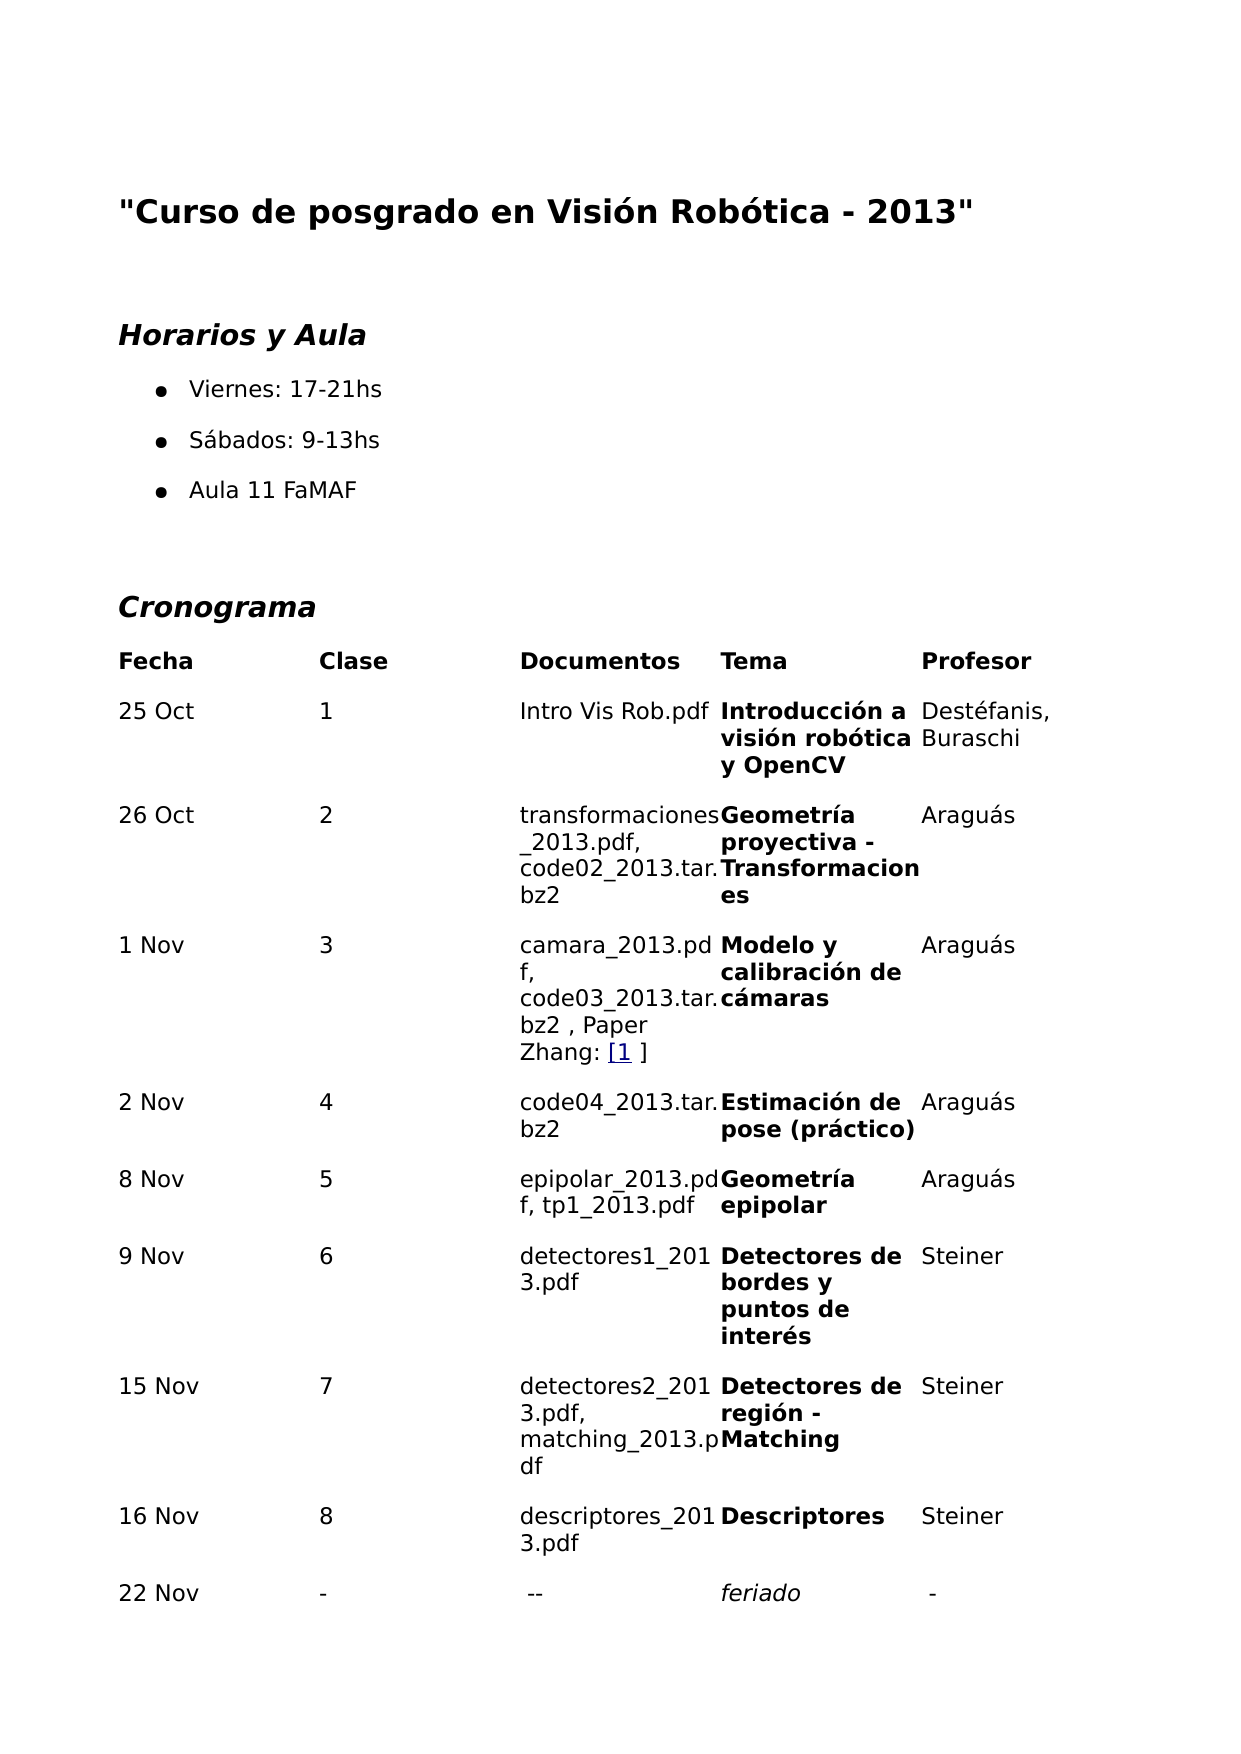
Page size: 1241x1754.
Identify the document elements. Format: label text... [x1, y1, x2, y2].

table_cell 1 [319, 687, 519, 790]
table_cell 1 Nov [118, 921, 319, 1077]
table_cell descriptores_2013.pdf [520, 1492, 720, 1568]
table_header Profesor [921, 637, 1122, 687]
table_cell 22 Nov [118, 1569, 319, 1619]
table_cell 5 [319, 1154, 519, 1231]
list Aula 11 FaMAF [153, 477, 1122, 504]
table_cell 8 [319, 1492, 519, 1568]
table_cell 2 Nov [118, 1078, 319, 1154]
table_cell 4 [319, 1078, 519, 1154]
table_cell detectores2_2013.pdf, matching_2013.pdf [520, 1361, 720, 1492]
table_cell Descriptores [720, 1492, 921, 1568]
table_cell Intro Vis Rob.pdf [520, 687, 720, 790]
table_cell feriado [720, 1569, 921, 1619]
table_header Tema [720, 637, 921, 687]
table_header Clase [319, 637, 519, 687]
list Viernes: 17-21hs [153, 377, 1122, 403]
table_cell 16 Nov [118, 1492, 319, 1568]
subtitle "Curso de posgrado en Visión Robótica - 2013" [118, 193, 1122, 231]
table_cell Araguás [921, 1078, 1122, 1154]
table_cell Steiner [921, 1361, 1122, 1492]
table_cell 26 Oct [118, 790, 319, 921]
table_cell camara_2013.pdf, code03_2013.tar.bz2 , Paper Zhang: [1 ] [520, 921, 720, 1077]
table_cell Araguás [921, 790, 1122, 921]
table_cell epipolar_2013.pdf, tp1_2013.pdf [520, 1154, 720, 1231]
table_cell 25 Oct [118, 687, 319, 790]
table_cell code04_2013.tar.bz2 [520, 1078, 720, 1154]
table_cell Detectores de bordes y puntos de interés [720, 1231, 921, 1361]
table_cell 15 Nov [118, 1361, 319, 1492]
table_cell detectores1_2013.pdf [520, 1231, 720, 1361]
table_cell Steiner [921, 1492, 1122, 1568]
table_cell Araguás [921, 1154, 1122, 1231]
table_cell 8 Nov [118, 1154, 319, 1231]
table_cell Geometría epipolar [720, 1154, 921, 1231]
table_header Documentos [520, 637, 720, 687]
table_cell 9 Nov [118, 1231, 319, 1361]
table_cell transformaciones_2013.pdf, code02_2013.tar.bz2 [520, 790, 720, 921]
table_cell Destéfanis, Buraschi [921, 687, 1122, 790]
table_cell Steiner [921, 1231, 1122, 1361]
table_cell 6 [319, 1231, 519, 1361]
table_cell Araguás [921, 921, 1122, 1077]
subtitle Cronograma [118, 591, 1122, 624]
table_cell 2 [319, 790, 519, 921]
table_cell 7 [319, 1361, 519, 1492]
table_cell - [319, 1569, 519, 1619]
table_cell Geometría proyectiva - Transformaciones [720, 790, 921, 921]
table_cell 3 [319, 921, 519, 1077]
table_cell - [921, 1569, 1122, 1619]
table_cell Introducción a visión robótica y OpenCV [720, 687, 921, 790]
subtitle Horarios y Aula [118, 319, 1122, 352]
table_cell Estimación de pose (práctico) [720, 1078, 921, 1154]
table_cell Modelo y calibración de cámaras [720, 921, 921, 1077]
table_header Fecha [118, 637, 319, 687]
list Sábados: 9-13hs [153, 427, 1122, 453]
table_cell -- [520, 1569, 720, 1619]
table_cell Detectores de región - Matching [720, 1361, 921, 1492]
